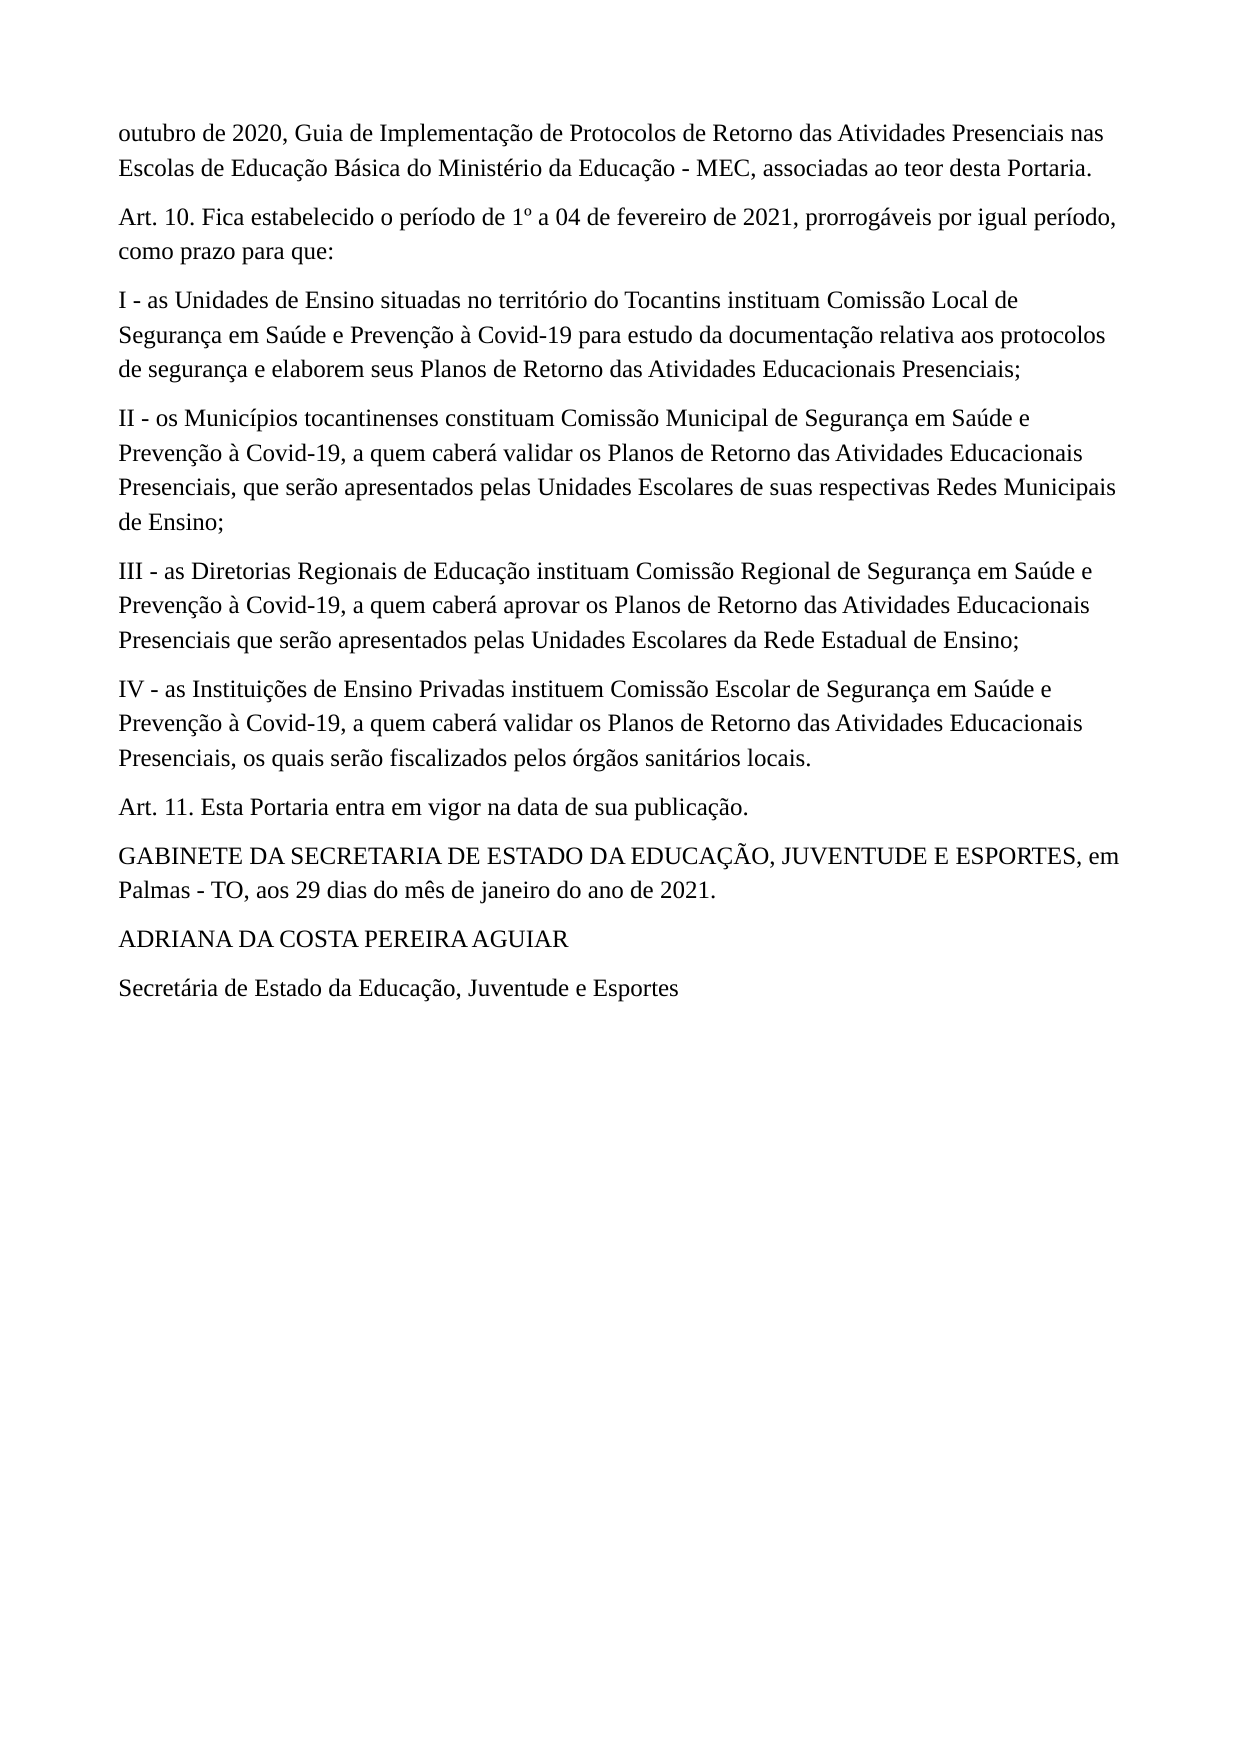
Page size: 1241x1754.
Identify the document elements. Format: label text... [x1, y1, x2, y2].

text outubro de 2020, Guia de Implementação de Protocolos de Retorno das Atividades Presenciais nas Escolas de Educação Básica do Ministério da Educação - MEC, associadas ao teor desta Portaria. [118, 118, 1122, 181]
text GABINETE DA SECRETARIA DE ESTADO DA EDUCAÇÃO, JUVENTUDE E ESPORTES, em Palmas - TO, aos 29 dias do mês de janeiro do ano de 2021. [118, 841, 1122, 904]
text III - as Diretorias Regionais de Educação instituam Comissão Regional de Segurança em Saúde e Prevenção à Covid-19, a quem caberá aprovar os Planos de Retorno das Atividades Educacionais Presenciais que serão apresentados pelas Unidades Escolares da Rede Estadual de Ensino; [118, 556, 1122, 653]
text II - os Municípios tocantinenses constituam Comissão Municipal de Segurança em Saúde e Prevenção à Covid-19, a quem caberá validar os Planos de Retorno das Atividades Educacionais Presenciais, que serão apresentados pelas Unidades Escolares de suas respectivas Redes Municipais de Ensino; [118, 403, 1122, 535]
text I - as Unidades de Ensino situadas no território do Tocantins instituam Comissão Local de Segurança em Saúde e Prevenção à Covid-19 para estudo da documentação relativa aos protocolos de segurança e elaborem seus Planos de Retorno das Atividades Educacionais Presenciais; [118, 285, 1122, 383]
text Secretária de Estado da Educação, Juventude e Esportes [118, 973, 1122, 1002]
text Art. 11. Esta Portaria entra em vigor na data de sua publicação. [118, 792, 1122, 821]
text IV - as Instituições de Ensino Privadas instituem Comissão Escolar de Segurança em Saúde e Prevenção à Covid-19, a quem caberá validar os Planos de Retorno das Atividades Educacionais Presenciais, os quais serão fiscalizados pelos órgãos sanitários locais. [118, 674, 1122, 771]
text Art. 10. Fica estabelecido o período de 1º a 04 de fevereiro de 2021, prorrogáveis por igual período, como prazo para que: [118, 202, 1122, 265]
text ADRIANA DA COSTA PEREIRA AGUIAR [118, 924, 1122, 953]
